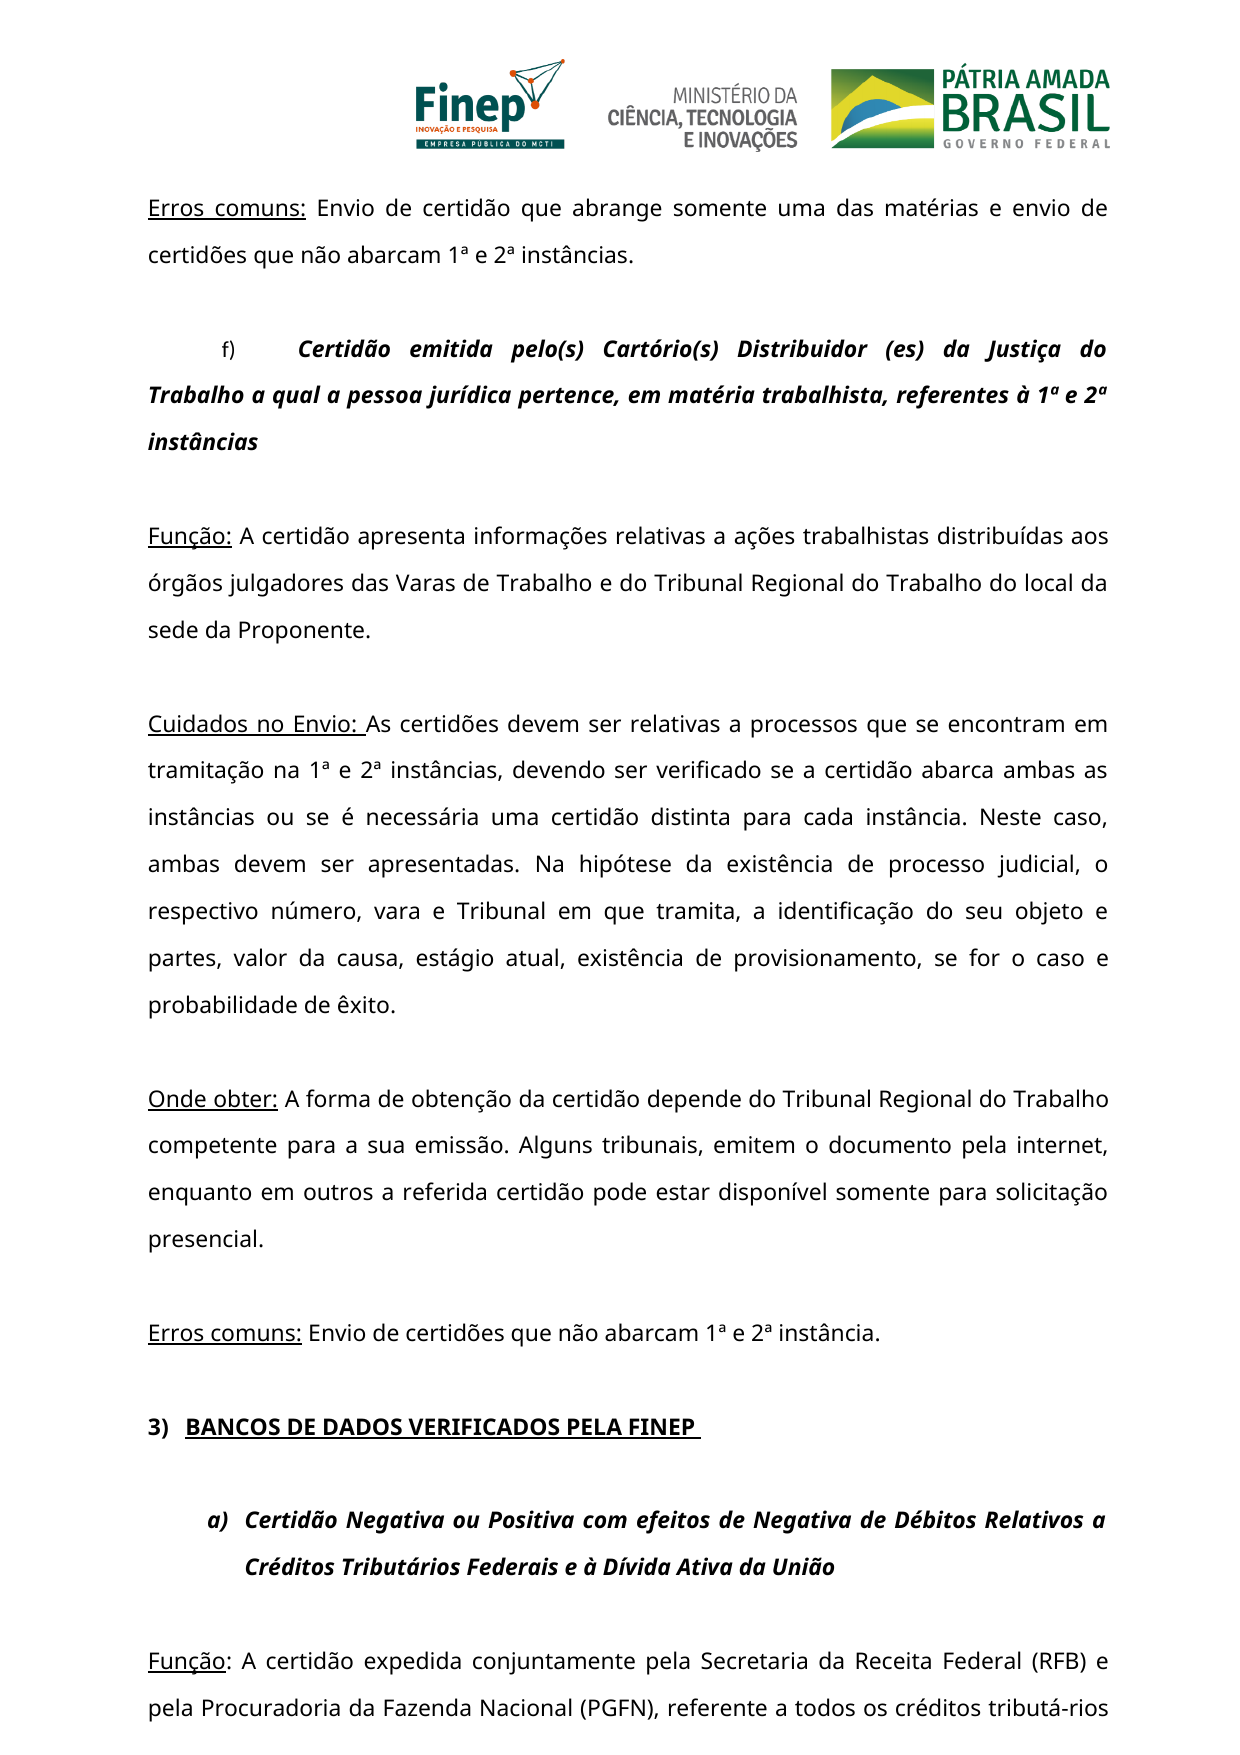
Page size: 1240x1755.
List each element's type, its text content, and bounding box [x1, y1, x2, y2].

list Função: A certidão apresenta informações relativas a ações trabalhistas distribuídas aos órgãos julgadores das Varas de Trabalho e do Tribunal Regional do Trabalho do local da sede da Proponente. [148, 520, 1110, 645]
list Erros comuns: Envio de certidão que abrange somente uma das matérias e envio de certidões que não abarcam 1ª e 2ª instâncias. [148, 192, 1110, 270]
text Função: A certidão expedida conjuntamente pela Secretaria da Receita Federal (RFB) e pela Procuradoria da Fazenda Nacional (PGFN), referente a todos os créditos tributá-rios [148, 1645, 1110, 1723]
list Certidão Negativa ou Positiva com efeitos de Negativa de Débitos Relativos a Créditos Tributários Federais e à Dívida Ativa da União [207, 1504, 1110, 1583]
list BANCOS DE DADOS VERIFICADOS PELA FINEP [148, 1411, 1110, 1442]
list Onde obter: A forma de obtenção da certidão depende do Tribunal Regional do Trabalho competente para a sua emissão. Alguns tribunais, emitem o documento pela internet, enquanto em outros a referida certidão pode estar disponível somente para solicitação presencial. [148, 1083, 1110, 1254]
text Cuidados no Envio: As certidões devem ser relativas a processos que se encontram em tramitação na 1ª e 2ª instâncias, devendo ser verificado se a certidão abarca ambas as instâncias ou se é necessária uma certidão distinta para cada instância. Neste caso, ambas devem ser apresentadas. Na hipótese da existência de processo judicial, o respectivo número, vara e Tribunal em que tramita, a identificação do seu objeto e partes, valor da causa, estágio atual, existência de provisionamento, se for o caso e probabilidade de êxito. [148, 708, 1110, 1020]
list Erros comuns: Envio de certidões que não abarcam 1ª e 2ª instância. [148, 1317, 1110, 1348]
list Certidão emitida pelo(s) Cartório(s) Distribuidor (es) da Justiça do Trabalho a qual a pessoa jurídica pertence, em matéria trabalhista, referentes à 1ª e 2ª instâncias [148, 333, 1110, 458]
